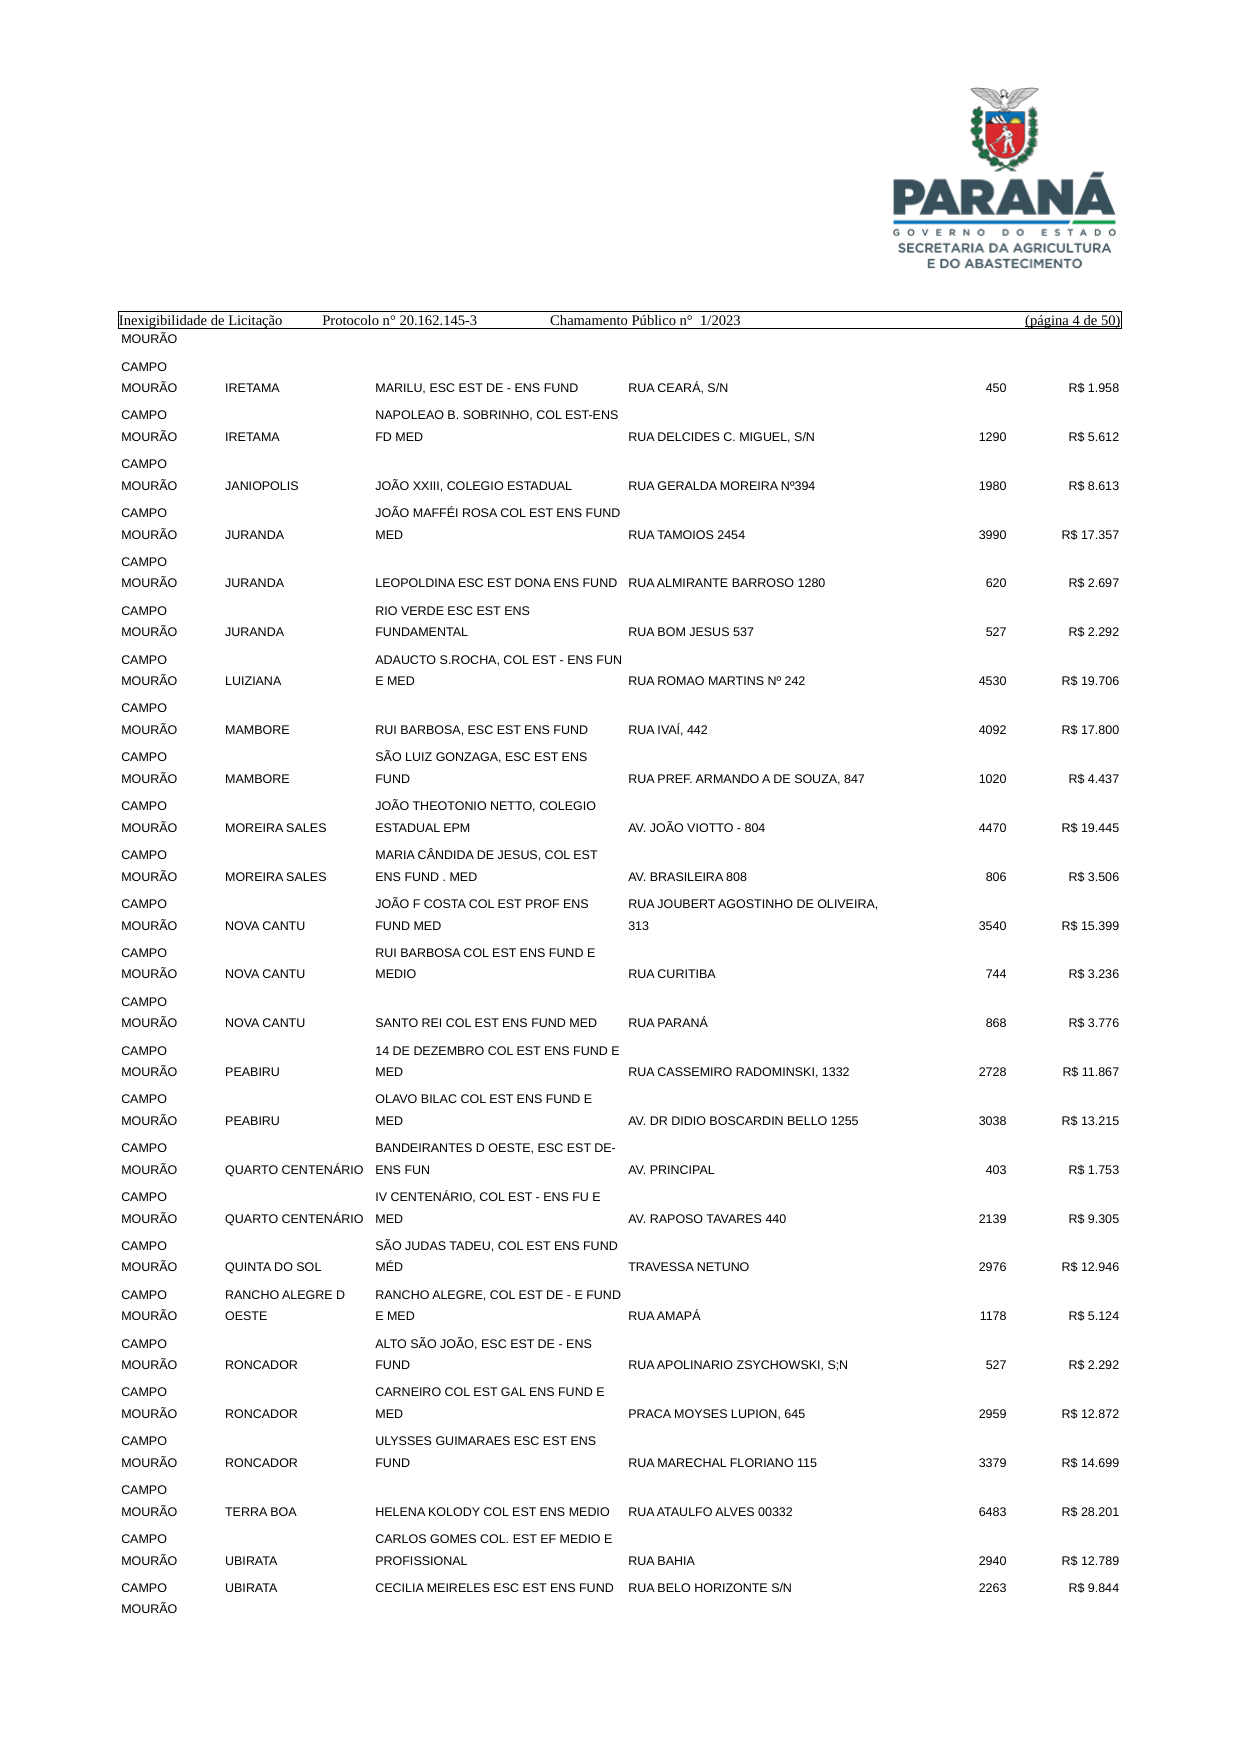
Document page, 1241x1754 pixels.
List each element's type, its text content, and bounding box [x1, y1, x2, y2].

table_cell R$ 3.236 [1009, 943, 1122, 991]
table_cell R$ 9.305 [1009, 1187, 1122, 1236]
table_cell 2940 [883, 1529, 1009, 1578]
table_cell RUA BAHIA [625, 1529, 883, 1578]
table_cell R$ 19.706 [1009, 649, 1122, 698]
table_cell CAMPO MOURÃO [118, 1480, 222, 1529]
table_cell CAMPO MOURÃO [118, 1236, 222, 1284]
table_cell JOÃO THEOTONIO NETTO, COLEGIO ESTADUAL EPM [372, 796, 625, 845]
table_cell RUA DELCIDES C. MIGUEL, S/N [625, 405, 883, 454]
table_cell CAMPO MOURÃO [118, 698, 222, 747]
table_cell 14 DE DEZEMBRO COL EST ENS FUND E MED [372, 1040, 625, 1089]
table_cell 1980 [883, 454, 1009, 503]
table_cell JURANDA [222, 601, 372, 649]
table_cell R$ 15.399 [1009, 894, 1122, 942]
table_cell RUA BELO HORIZONTE S/N [625, 1578, 883, 1626]
table_cell RUA ROMAO MARTINS Nº 242 [625, 649, 883, 698]
table_cell OLAVO BILAC COL EST ENS FUND E MED [372, 1089, 625, 1138]
table_cell RUA PREF. ARMANDO A DE SOUZA, 847 [625, 747, 883, 796]
table_cell NAPOLEAO B. SOBRINHO, COL EST-ENS FD MED [372, 405, 625, 454]
table_cell 3540 [883, 894, 1009, 942]
table_cell CECILIA MEIRELES ESC EST ENS FUND [372, 1578, 625, 1626]
table_cell CAMPO MOURÃO [118, 1187, 222, 1236]
table_cell RIO VERDE ESC EST ENS FUNDAMENTAL [372, 601, 625, 649]
table_cell CAMPO MOURÃO [118, 454, 222, 503]
table_cell 2728 [883, 1040, 1009, 1089]
table_cell R$ 17.357 [1009, 503, 1122, 552]
table_cell 403 [883, 1138, 1009, 1187]
table_cell R$ 5.124 [1009, 1285, 1122, 1333]
table_cell AV. DR DIDIO BOSCARDIN BELLO 1255 [625, 1089, 883, 1138]
table_cell MARIA CÂNDIDA DE JESUS, COL EST ENS FUND . MED [372, 845, 625, 894]
table_cell R$ 12.872 [1009, 1382, 1122, 1431]
table_cell SANTO REI COL EST ENS FUND MED [372, 991, 625, 1040]
table_cell 527 [883, 1333, 1009, 1382]
table_cell CARLOS GOMES COL. EST EF MEDIO E PROFISSIONAL [372, 1529, 625, 1578]
table_cell 3990 [883, 503, 1009, 552]
table_cell CAMPO MOURÃO [118, 503, 222, 552]
table_cell R$ 12.946 [1009, 1236, 1122, 1284]
table_cell TRAVESSA NETUNO [625, 1236, 883, 1284]
table_cell RONCADOR [222, 1382, 372, 1431]
table_cell RUA CURITIBA [625, 943, 883, 991]
table_cell R$ 8.613 [1009, 454, 1122, 503]
table_cell QUINTA DO SOL [222, 1236, 372, 1284]
table_cell [1009, 329, 1122, 356]
table_cell LEOPOLDINA ESC EST DONA ENS FUND [372, 552, 625, 601]
table_cell 1290 [883, 405, 1009, 454]
table_cell RUA IVAÍ, 442 [625, 698, 883, 747]
table_cell IRETAMA [222, 356, 372, 405]
table_cell 450 [883, 356, 1009, 405]
table_cell MAMBORE [222, 747, 372, 796]
table_cell JURANDA [222, 552, 372, 601]
table_cell [372, 329, 625, 356]
table_cell NOVA CANTU [222, 943, 372, 991]
table_cell R$ 2.292 [1009, 1333, 1122, 1382]
table_cell CAMPO MOURÃO [118, 1285, 222, 1333]
table_cell CAMPO MOURÃO [118, 1040, 222, 1089]
table_cell AV. JOÃO VIOTTO - 804 [625, 796, 883, 845]
table_cell R$ 9.844 [1009, 1578, 1122, 1626]
table_cell RANCHO ALEGRE, COL EST DE - E FUND E MED [372, 1285, 625, 1333]
table_cell CAMPO MOURÃO [118, 601, 222, 649]
table_cell 744 [883, 943, 1009, 991]
table_cell UBIRATA [222, 1529, 372, 1578]
table_cell AV. RAPOSO TAVARES 440 [625, 1187, 883, 1236]
table_cell R$ 1.958 [1009, 356, 1122, 405]
table_cell CAMPO MOURÃO [118, 356, 222, 405]
table_cell BANDEIRANTES D OESTE, ESC EST DE-ENS FUN [372, 1138, 625, 1187]
table_cell R$ 14.699 [1009, 1431, 1122, 1480]
table_cell SÃO LUIZ GONZAGA, ESC EST ENS FUND [372, 747, 625, 796]
table_cell R$ 17.800 [1009, 698, 1122, 747]
table_cell AV. PRINCIPAL [625, 1138, 883, 1187]
table_cell CAMPO MOURÃO [118, 1138, 222, 1187]
table_cell 2959 [883, 1382, 1009, 1431]
table_cell RUI BARBOSA COL EST ENS FUND E MEDIO [372, 943, 625, 991]
table_cell 2139 [883, 1187, 1009, 1236]
table_cell JOÃO MAFFÉI ROSA COL EST ENS FUND MED [372, 503, 625, 552]
table_cell CAMPO MOURÃO [118, 1578, 222, 1626]
table_cell R$ 4.437 [1009, 747, 1122, 796]
table_cell CAMPO MOURÃO [118, 1382, 222, 1431]
table_cell CAMPO MOURÃO [118, 747, 222, 796]
table_cell JOÃO XXIII, COLEGIO ESTADUAL [372, 454, 625, 503]
table_cell 527 [883, 601, 1009, 649]
table_cell CAMPO MOURÃO [118, 1333, 222, 1382]
table_cell CARNEIRO COL EST GAL ENS FUND E MED [372, 1382, 625, 1431]
table_cell R$ 3.506 [1009, 845, 1122, 894]
table_cell MOREIRA SALES [222, 845, 372, 894]
table_cell SÃO JUDAS TADEU, COL EST ENS FUND MÉD [372, 1236, 625, 1284]
table_cell RUA APOLINARIO ZSYCHOWSKI, S;N [625, 1333, 883, 1382]
table_cell CAMPO MOURÃO [118, 845, 222, 894]
table_cell R$ 2.292 [1009, 601, 1122, 649]
table_cell 806 [883, 845, 1009, 894]
table_cell 620 [883, 552, 1009, 601]
table_cell JOÃO F COSTA COL EST PROF ENS FUND MED [372, 894, 625, 942]
table_cell RUA PARANÁ [625, 991, 883, 1040]
table_cell QUARTO CENTENÁRIO [222, 1138, 372, 1187]
table_cell RUA BOM JESUS 537 [625, 601, 883, 649]
table_cell ALTO SÃO JOÃO, ESC EST DE - ENS FUND [372, 1333, 625, 1382]
table_cell R$ 19.445 [1009, 796, 1122, 845]
table_cell RONCADOR [222, 1431, 372, 1480]
table_cell MARILU, ESC EST DE - ENS FUND [372, 356, 625, 405]
table_cell RUA CASSEMIRO RADOMINSKI, 1332 [625, 1040, 883, 1089]
table_cell ULYSSES GUIMARAES ESC EST ENS FUND [372, 1431, 625, 1480]
table_cell UBIRATA [222, 1578, 372, 1626]
table_cell 4092 [883, 698, 1009, 747]
table_cell CAMPO MOURÃO [118, 1529, 222, 1578]
table_cell 3379 [883, 1431, 1009, 1480]
table_cell CAMPO MOURÃO [118, 649, 222, 698]
table_cell 3038 [883, 1089, 1009, 1138]
table_cell QUARTO CENTENÁRIO [222, 1187, 372, 1236]
table_cell IV CENTENÁRIO, COL EST - ENS FU E MED [372, 1187, 625, 1236]
table_cell CAMPO MOURÃO [118, 552, 222, 601]
table_cell CAMPO MOURÃO [118, 796, 222, 845]
table_cell CAMPO MOURÃO [118, 894, 222, 942]
table_cell 2976 [883, 1236, 1009, 1284]
table_cell HELENA KOLODY COL EST ENS MEDIO [372, 1480, 625, 1529]
table_cell JURANDA [222, 503, 372, 552]
table_cell MOURÃO [118, 329, 222, 356]
table_cell R$ 12.789 [1009, 1529, 1122, 1578]
table_cell RUA ALMIRANTE BARROSO 1280 [625, 552, 883, 601]
table_cell R$ 3.776 [1009, 991, 1122, 1040]
table_cell PRACA MOYSES LUPION, 645 [625, 1382, 883, 1431]
table_cell RUA GERALDA MOREIRA Nº394 [625, 454, 883, 503]
table_cell 1020 [883, 747, 1009, 796]
table_cell RUA ATAULFO ALVES 00332 [625, 1480, 883, 1529]
table_cell R$ 11.867 [1009, 1040, 1122, 1089]
table_cell MAMBORE [222, 698, 372, 747]
table_cell R$ 2.697 [1009, 552, 1122, 601]
table_cell RONCADOR [222, 1333, 372, 1382]
table_cell RUA JOUBERT AGOSTINHO DE OLIVEIRA, 313 [625, 894, 883, 942]
table_cell PEABIRU [222, 1089, 372, 1138]
table_cell TERRA BOA [222, 1480, 372, 1529]
table_cell 1178 [883, 1285, 1009, 1333]
table_cell ADAUCTO S.ROCHA, COL EST - ENS FUN E MED [372, 649, 625, 698]
table_cell R$ 28.201 [1009, 1480, 1122, 1529]
table_cell [222, 329, 372, 356]
table_cell CAMPO MOURÃO [118, 1089, 222, 1138]
table_cell RUA MARECHAL FLORIANO 115 [625, 1431, 883, 1480]
table_cell RUA AMAPÁ [625, 1285, 883, 1333]
table_cell 6483 [883, 1480, 1009, 1529]
table_cell RANCHO ALEGRE D OESTE [222, 1285, 372, 1333]
table_cell RUI BARBOSA, ESC EST ENS FUND [372, 698, 625, 747]
table_cell IRETAMA [222, 405, 372, 454]
table_cell 868 [883, 991, 1009, 1040]
table_cell RUA TAMOIOS 2454 [625, 503, 883, 552]
table_cell RUA CEARÁ, S/N [625, 356, 883, 405]
table_cell PEABIRU [222, 1040, 372, 1089]
table_cell 4470 [883, 796, 1009, 845]
table_cell AV. BRASILEIRA 808 [625, 845, 883, 894]
table_cell 2263 [883, 1578, 1009, 1626]
table_cell MOREIRA SALES [222, 796, 372, 845]
table_cell R$ 13.215 [1009, 1089, 1122, 1138]
table_cell CAMPO MOURÃO [118, 991, 222, 1040]
table_cell NOVA CANTU [222, 991, 372, 1040]
table_cell CAMPO MOURÃO [118, 1431, 222, 1480]
table_cell [625, 329, 883, 356]
table_cell R$ 1.753 [1009, 1138, 1122, 1187]
table_cell CAMPO MOURÃO [118, 405, 222, 454]
table_cell LUIZIANA [222, 649, 372, 698]
table_cell [883, 329, 1009, 356]
table_cell NOVA CANTU [222, 894, 372, 942]
table_cell CAMPO MOURÃO [118, 943, 222, 991]
table_cell JANIOPOLIS [222, 454, 372, 503]
table_cell R$ 5.612 [1009, 405, 1122, 454]
table_cell 4530 [883, 649, 1009, 698]
